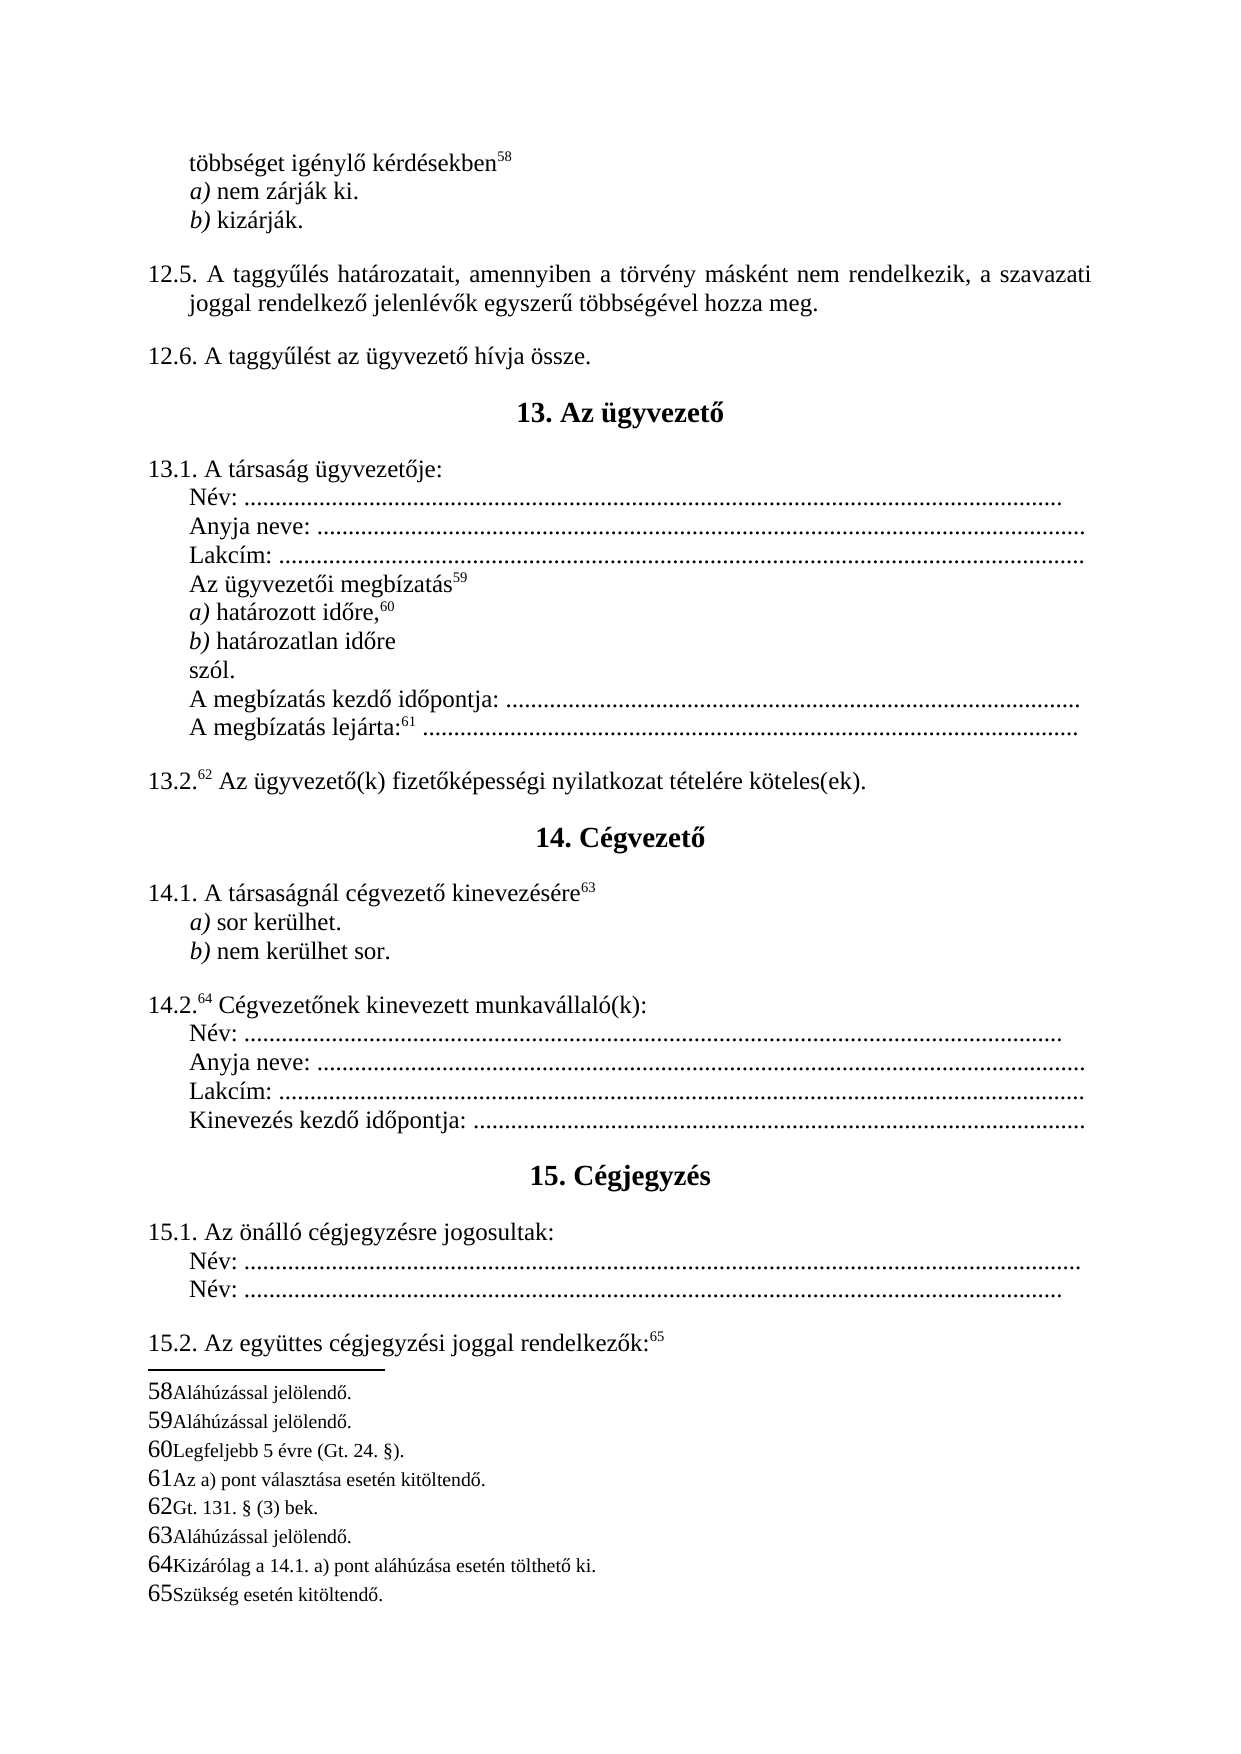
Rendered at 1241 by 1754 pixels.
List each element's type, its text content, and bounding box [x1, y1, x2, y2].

text Aláhúzással jelölendő. [148, 1376, 1093, 1405]
text Kizárólag a 14.1. a) pont aláhúzása esetén tölthető ki. [148, 1549, 1093, 1578]
text 14.2. Cégvezetőnek kinevezett munkavállaló(k): [148, 990, 1093, 1018]
text Legfeljebb 5 évre (Gt. 24. §). [148, 1434, 1093, 1463]
text Kinevezés kezdő időpontja: .................................................................................................. [189, 1105, 1093, 1133]
text Név: ................................................................................................................................... [189, 482, 1093, 511]
text 15.1. Az önálló cégjegyzésre jogosultak: [148, 1217, 1093, 1246]
text Aláhúzással jelölendő. [148, 1405, 1093, 1434]
text Gt. 131. § (3) bek. [148, 1491, 1093, 1520]
text b) kizárják. [189, 205, 1093, 234]
text Lakcím: ................................................................................................................................. [189, 1076, 1093, 1105]
text Anyja neve: ........................................................................................................................... [189, 1047, 1093, 1076]
subtitle 14. Cégvezető [148, 820, 1093, 853]
text Az a) pont választása esetén kitöltendő. [148, 1463, 1093, 1491]
text Az ügyvezetői megbízatás [189, 569, 1093, 597]
text b) határozatlan időre [189, 626, 1093, 655]
text 15.2. Az együttes cégjegyzési joggal rendelkezők: [148, 1328, 1093, 1357]
text 14.1. A társaságnál cégvezető kinevezésére [148, 878, 1093, 907]
text 13.1. A társaság ügyvezetője: [148, 454, 1093, 482]
text b) nem kerülhet sor. [189, 936, 1093, 965]
text Aláhúzással jelölendő. [148, 1520, 1093, 1549]
text Anyja neve: ........................................................................................................................... [189, 511, 1093, 540]
subtitle 15. Cégjegyzés [148, 1158, 1093, 1192]
text Lakcím: ................................................................................................................................. [189, 540, 1093, 569]
text a) nem zárják ki. [189, 176, 1093, 205]
text a) határozott időre, [189, 597, 1093, 626]
text A megbízatás lejárta: ......................................................................................................... [189, 712, 1093, 741]
text szól. [189, 655, 1093, 684]
text 12.6. A taggyűlést az ügyvezető hívja össze. [148, 341, 1093, 370]
text Név: ................................................................................................................................... [189, 1274, 1093, 1303]
text többséget igénylő kérdésekben [148, 148, 1093, 176]
text Név: ................................................................................................................................... [189, 1018, 1093, 1047]
text Név: ...................................................................................................................................... [189, 1246, 1093, 1274]
text a) sor kerülhet. [189, 907, 1093, 936]
text 12.5. A taggyűlés határozatait, amennyiben a törvény másként nem rendelkezik, a szavazati joggal rendelkező jelenlévők egyszerű többségével hozza meg. [148, 259, 1093, 316]
subtitle 13. Az ügyvezető [148, 395, 1093, 429]
text 13.2. Az ügyvezető(k) fizetőképességi nyilatkozat tételére köteles(ek). [148, 766, 1093, 795]
text A megbízatás kezdő időpontja: ............................................................................................ [189, 684, 1093, 712]
text Szükség esetén kitöltendő. [148, 1578, 1093, 1606]
